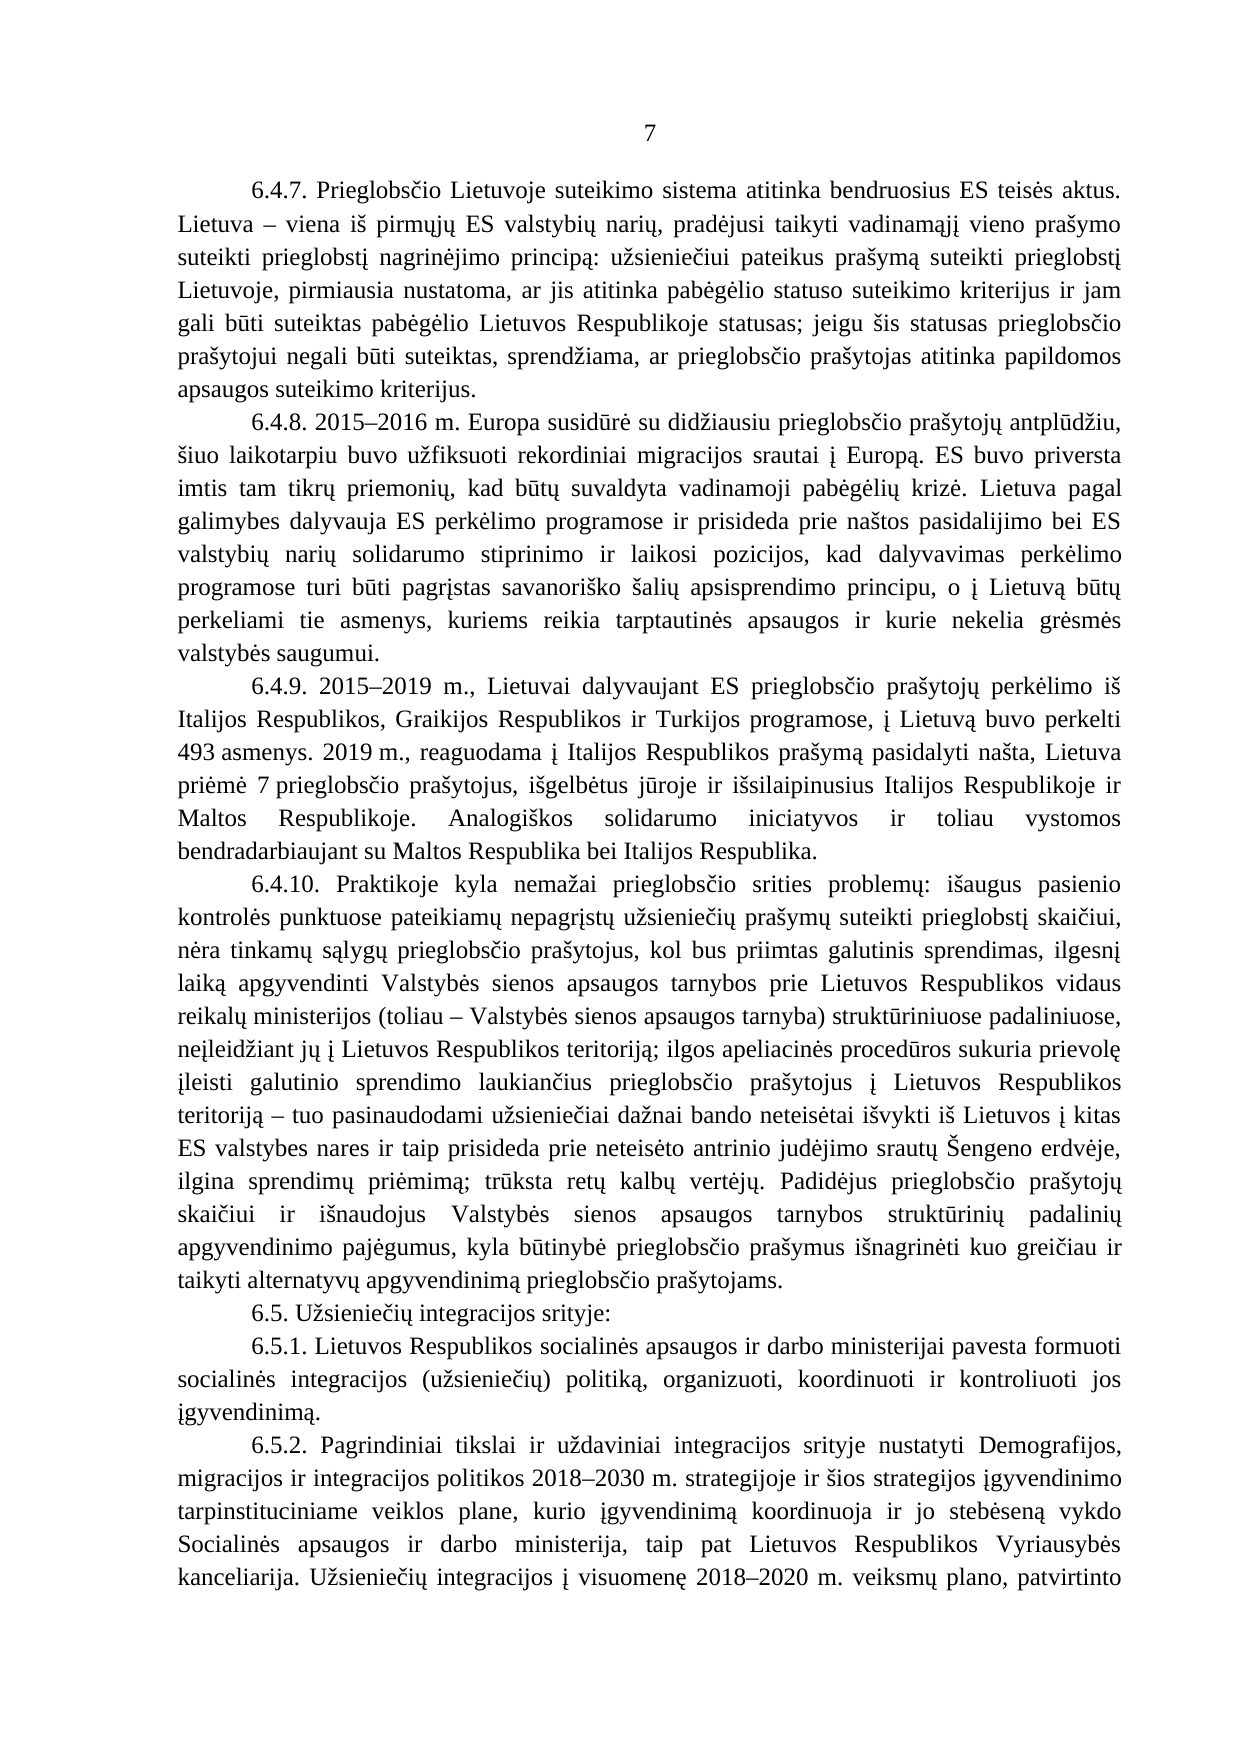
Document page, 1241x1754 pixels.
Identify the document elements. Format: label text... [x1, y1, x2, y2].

text 6.5.1. Lietuvos Respublikos socialinės apsaugos ir darbo ministerijai pavesta formuoti socialinės integracijos (užsieniečių) politiką, organizuoti, koordinuoti ir kontroliuoti jos įgyvendinimą. [177, 1331, 1122, 1426]
text 6.4.8. 2015–2016 m. Europa susidūrė su didžiausiu prieglobsčio prašytojų antplūdžiu, šiuo laikotarpiu buvo užfiksuoti rekordiniai migracijos srautai į Europą. ES buvo priversta imtis tam tikrų priemonių, kad būtų suvaldyta vadinamoji pabėgėlių krizė. Lietuva pagal galimybes dalyvauja ES perkėlimo programose ir prisideda prie naštos pasidalijimo bei ES valstybių narių solidarumo stiprinimo ir laikosi pozicijos, kad dalyvavimas perkėlimo programose turi būti pagrįstas savanoriško šalių apsisprendimo principu, o į Lietuvą būtų perkeliami tie asmenys, kuriems reikia tarptautinės apsaugos ir kurie nekelia grėsmės valstybės saugumui. [177, 407, 1122, 667]
text 6.4.10. Praktikoje kyla nemažai prieglobsčio srities problemų: išaugus pasienio kontrolės punktuose pateikiamų nepagrįstų užsieniečių prašymų suteikti prieglobstį skaičiui, nėra tinkamų sąlygų prieglobsčio prašytojus, kol bus priimtas galutinis sprendimas, ilgesnį laiką apgyvendinti Valstybės sienos apsaugos tarnybos prie Lietuvos Respublikos vidaus reikalų ministerijos (toliau – Valstybės sienos apsaugos tarnyba) struktūriniuose padaliniuose, neįleidžiant jų į Lietuvos Respublikos teritoriją; ilgos apeliacinės procedūros sukuria prievolę įleisti galutinio sprendimo laukiančius prieglobsčio prašytojus į Lietuvos Respublikos teritoriją – tuo pasinaudodami užsieniečiai dažnai bando neteisėtai išvykti iš Lietuvos į kitas ES valstybes nares ir taip prisideda prie neteisėto antrinio judėjimo srautų Šengeno erdvėje, ilgina sprendimų priėmimą; trūksta retų kalbų vertėjų. Padidėjus prieglobsčio prašytojų skaičiui ir išnaudojus Valstybės sienos apsaugos tarnybos struktūrinių padalinių apgyvendinimo pajėgumus, kyla būtinybė prieglobsčio prašymus išnagrinėti kuo greičiau ir taikyti alternatyvų apgyvendinimą prieglobsčio prašytojams. [177, 869, 1122, 1294]
text 6.5.2. Pagrindiniai tikslai ir uždaviniai integracijos srityje nustatyti Demografijos, migracijos ir integracijos politikos 2018–2030 m. strategijoje ir šios strategijos įgyvendinimo tarpinstituciniame veiklos plane, kurio įgyvendinimą koordinuoja ir jo stebėseną vykdo Socialinės apsaugos ir darbo ministerija, taip pat Lietuvos Respublikos Vyriausybės kanceliarija. Užsieniečių integracijos į visuomenę 2018–2020 m. veiksmų plano, patvirtinto [177, 1430, 1122, 1591]
text 6.4.9. 2015–2019 m., Lietuvai dalyvaujant ES prieglobsčio prašytojų perkėlimo iš Italijos Respublikos, Graikijos Respublikos ir Turkijos programose, į Lietuvą buvo perkelti 493 asmenys. 2019 m., reaguodama į Italijos Respublikos prašymą pasidalyti našta, Lietuva priėmė 7 prieglobsčio prašytojus, išgelbėtus jūroje ir išsilaipinusius Italijos Respublikoje ir Maltos Respublikoje. Analogiškos solidarumo iniciatyvos ir toliau vystomos bendradarbiaujant su Maltos Respublika bei Italijos Respublika. [177, 671, 1122, 865]
text 6.4.7. Prieglobsčio Lietuvoje suteikimo sistema atitinka bendruosius ES teisės aktus. Lietuva – viena iš pirmųjų ES valstybių narių, pradėjusi taikyti vadinamąjį vieno prašymo suteikti prieglobstį nagrinėjimo principą: užsieniečiui pateikus prašymą suteikti prieglobstį Lietuvoje, pirmiausia nustatoma, ar jis atitinka pabėgėlio statuso suteikimo kriterijus ir jam gali būti suteiktas pabėgėlio Lietuvos Respublikoje statusas; jeigu šis statusas prieglobsčio prašytojui negali būti suteiktas, sprendžiama, ar prieglobsčio prašytojas atitinka papildomos apsaugos suteikimo kriterijus. [177, 176, 1122, 402]
text 6.5. Užsieniečių integracijos srityje: [177, 1298, 1122, 1327]
